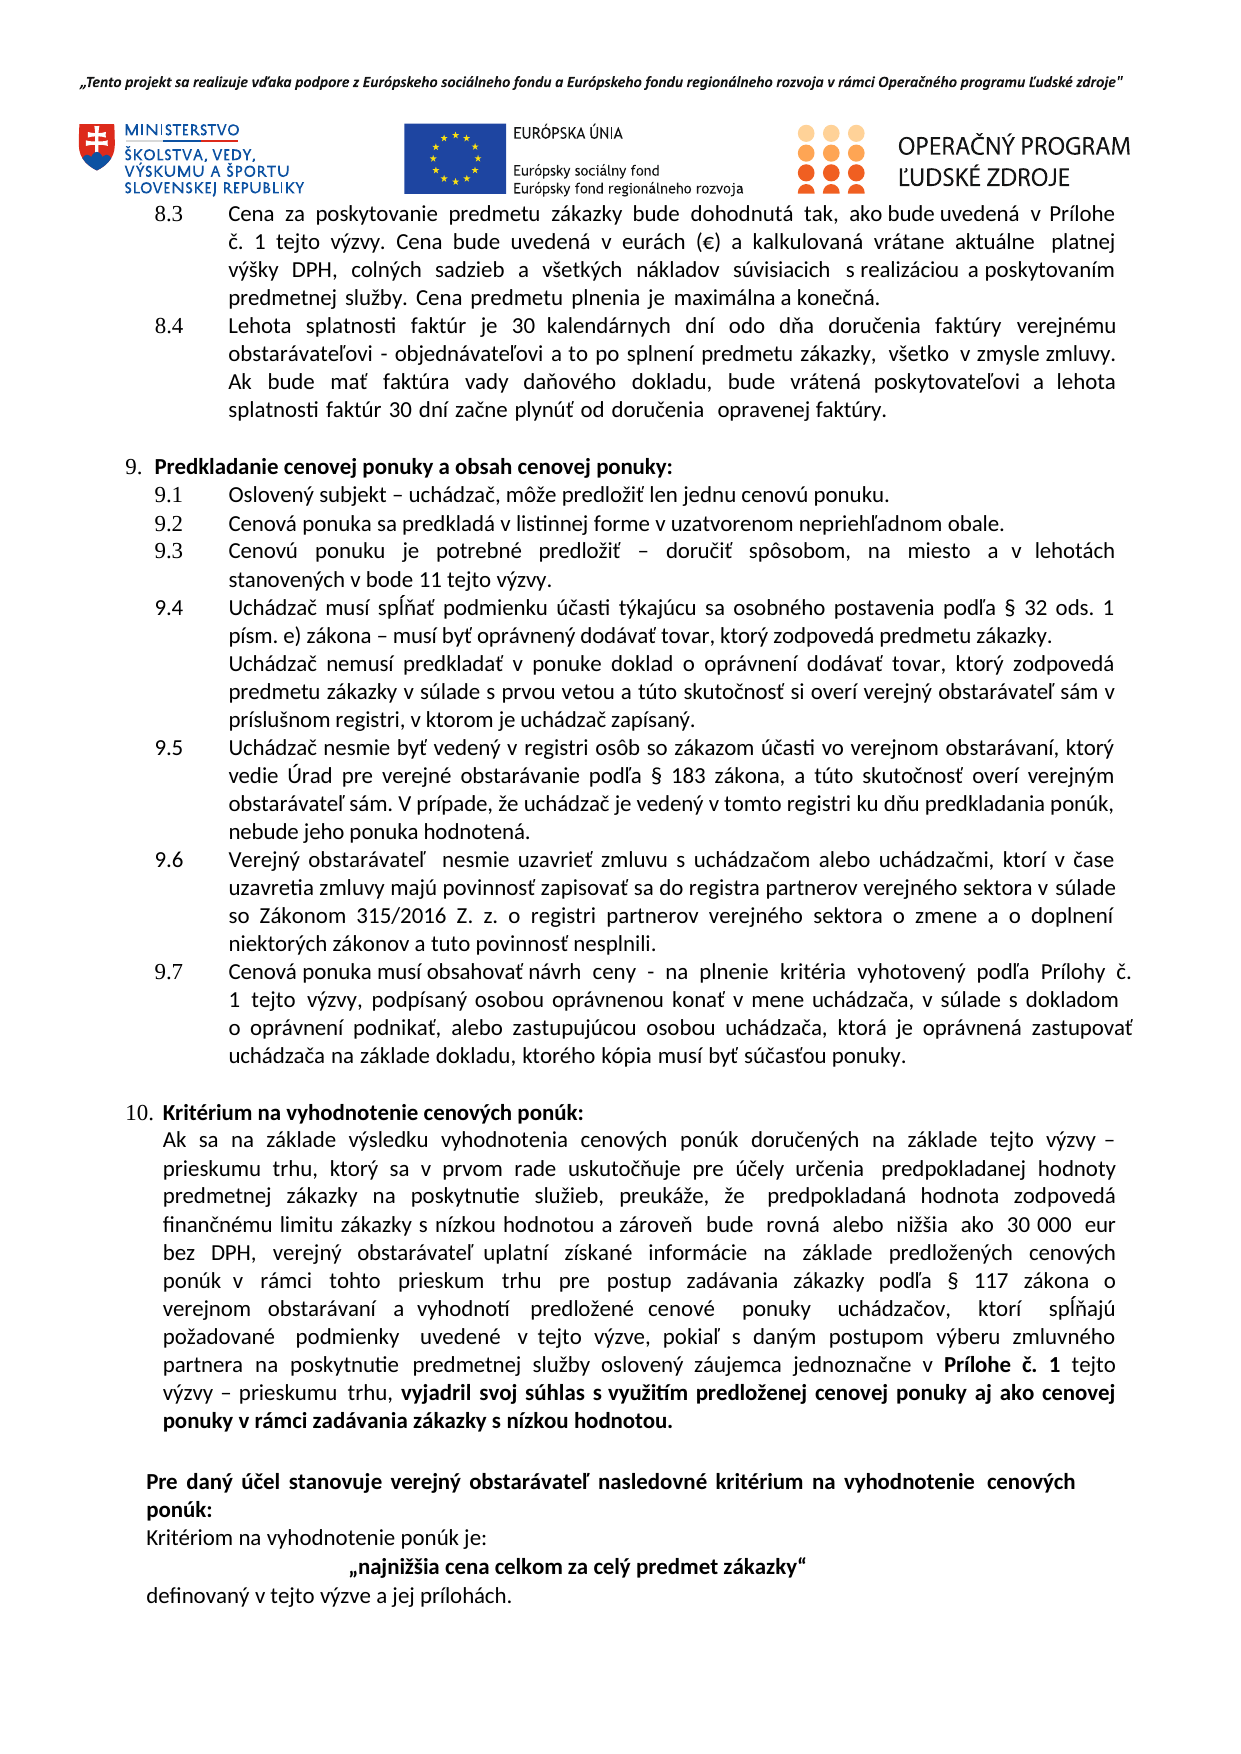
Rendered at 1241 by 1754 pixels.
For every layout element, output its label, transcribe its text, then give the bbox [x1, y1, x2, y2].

list Cena za poskytovanie predmetu zákazky bude dohodnutá tak, ako bude uvedená v Prílohe č. 1 tejto výzvy. Cena bude uvedená v eurách (€) a kalkulovaná vrátane aktuálne platnej výšky DPH, colných sadzieb a všetkých nákladov súvisiacich s realizáciou a poskytovaním predmetnej služby. Cena predmetu plnenia je maximálna a konečná. [154, 199, 1116, 311]
subtitle Kritérium na vyhodnotenie cenových ponúk: [125, 1097, 1134, 1126]
subtitle Pre daný účel stanovuje verejný obstarávateľ nasledovné kritérium na vyhodnotenie cenových ponúk: [146, 1467, 1122, 1523]
text Kritériom na vyhodnotenie ponúk je: [146, 1523, 1134, 1551]
list Lehota splatnosti faktúr je 30 kalendárnych dní odo dňa doručenia faktúry verejnému obstarávateľovi - objednávateľovi a to po splnení predmetu zákazky, všetko v zmysle zmluvy. Ak bude mať faktúra vady daňového dokladu, bude vrátená poskytovateľovi a lehota splatnosti faktúr 30 dní začne plynúť od doručenia opravenej faktúry. [154, 311, 1116, 423]
list Verejný obstarávateľ nesmie uzavrieť zmluvu s uchádzačom alebo uchádzačmi, ktorí v čase uzavretia zmluvy majú povinnosť zapisovať sa do registra partnerov verejného sektora v súlade so Zákonom 315/2016 Z. z. o registri partnerov verejného sektora o zmene a o doplnení niektorých zákonov a tuto povinnosť nesplnili. [154, 845, 1116, 957]
list Cenová ponuka sa predkladá v listinnej forme v uzatvorenom nepriehľadnom obale. [154, 509, 1134, 537]
subtitle „najnižšia cena celkom za celý predmet zákazky“ [348, 1552, 1134, 1580]
list Uchádzač musí spĺňať podmienku účasti týkajúcu sa osobného postavenia podľa § 32 ods. 1 písm. e) zákona – musí byť oprávnený dodávať tovar, ktorý zodpovedá predmetu zákazky. [154, 593, 1116, 649]
list Uchádzač nesmie byť vedený v registri osôb so zákazom účasti vo verejnom obstarávaní, ktorý vedie Úrad pre verejné obstarávanie podľa § 183 zákona, a túto skutočnosť overí verejným obstarávateľ sám. V prípade, že uchádzač je vedený v tomto registri ku dňu predkladania ponúk, nebude jeho ponuka hodnotená. [154, 733, 1116, 845]
list Cenová ponuka musí obsahovať návrh ceny - na plnenie kritéria vyhotovený podľa Prílohy č. 1 tejto výzvy, podpísaný osobou oprávnenou konať v mene uchádzača, v súlade s dokladom o oprávnení podnikať, alebo zastupujúcou osobou uchádzača, ktorá je oprávnená zastupovať uchádzača na základe dokladu, ktorého kópia musí byť súčasťou ponuky. [154, 957, 1134, 1069]
text Uchádzač nemusí predkladať v ponuke doklad o oprávnení dodávať tovar, ktorý zodpovedá predmetu zákazky v súlade s prvou vetou a túto skutočnosť si overí verejný obstarávateľ sám v príslušnom registri, v ktorom je uchádzač zapísaný. [228, 649, 1116, 733]
text Ak sa na základe výsledku vyhodnotenia cenových ponúk doručených na základe tejto výzvy – prieskumu trhu, ktorý sa v prvom rade uskutočňuje pre účely určenia predpokladanej hodnoty predmetnej zákazky na poskytnutie služieb, preukáže, že predpokladaná hodnota zodpovedá finančnému limitu zákazky s nízkou hodnotou a zároveň bude rovná alebo nižšia ako 30 000 eur bez DPH, verejný obstarávateľ uplatní získané informácie na základe predložených cenových ponúk v rámci tohto prieskum trhu pre postup zadávania zákazky podľa § 117 zákona o verejnom obstarávaní a vyhodnotí predložené cenové ponuky uchádzačov, ktorí spĺňajú požadované podmienky uvedené v tejto výzve, pokiaľ s daným postupom výberu zmluvného partnera na poskytnutie predmetnej služby oslovený záujemca jednoznačne v Prílohe č. 1 tejto výzvy – prieskumu trhu, vyjadril svoj súhlas s využitím predloženej cenovej ponuky aj ako cenovej ponuky v rámci zadávania zákazky s nízkou hodnotou. [163, 1126, 1116, 1434]
list Cenovú ponuku je potrebné predložiť – doručiť spôsobom, na miesto a v lehotách stanovených v bode 11 tejto výzvy. [154, 537, 1116, 593]
subtitle Predkladanie cenovej ponuky a obsah cenovej ponuky: [125, 452, 1134, 480]
list Oslovený subjekt – uchádzač, môže predložiť len jednu cenovú ponuku. [154, 480, 1134, 509]
text definovaný v tejto výzve a jej prílohách. [146, 1580, 1134, 1609]
